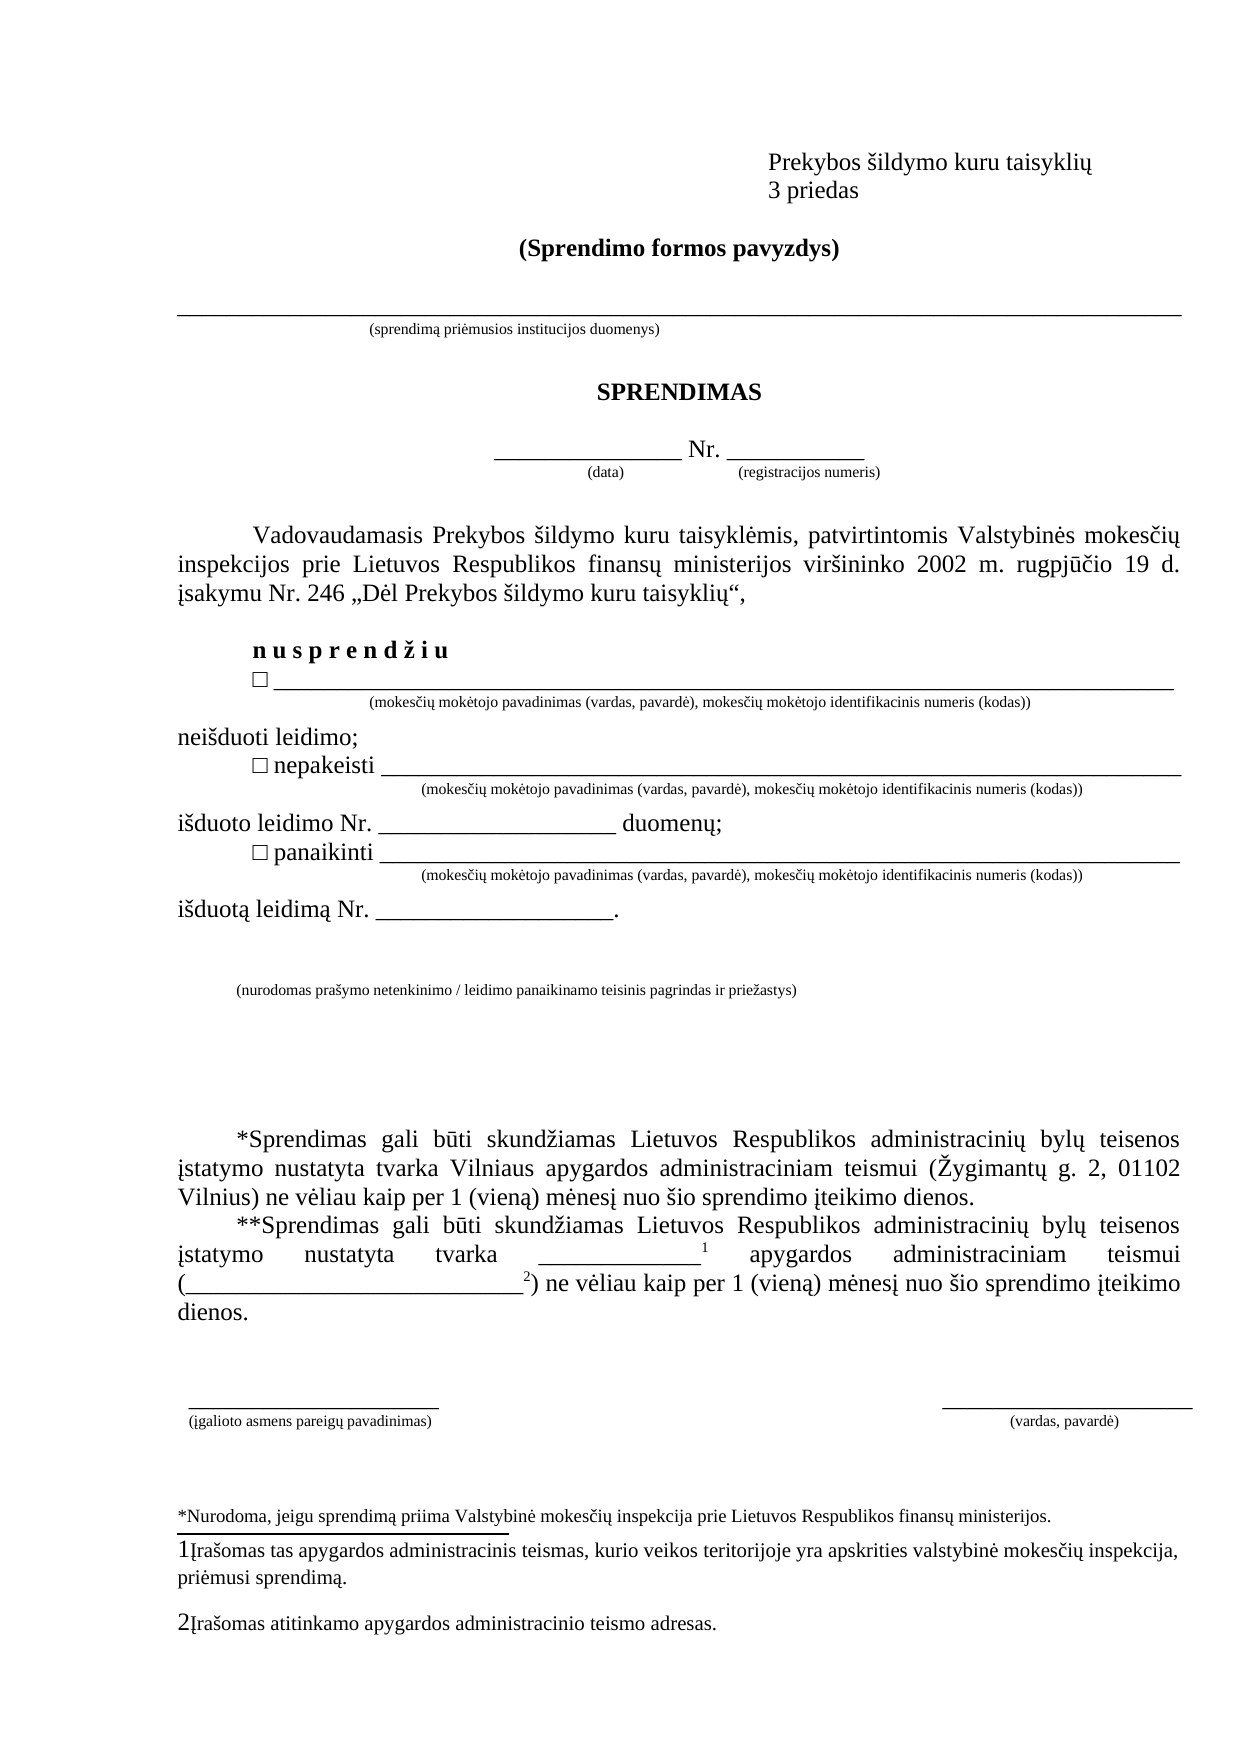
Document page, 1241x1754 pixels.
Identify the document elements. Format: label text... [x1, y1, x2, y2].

text Įrašomas atitinkamo apygardos administracinio teismo adresas. [177, 1607, 1181, 1636]
table_header ____________________ [177, 1383, 690, 1412]
text išduotą leidimą Nr. ___________________. [177, 894, 1181, 923]
table_cell (įgalioto asmens pareigų pavadinimas) [177, 1412, 690, 1441]
text □ ________________________________________________________________________ [177, 664, 1181, 693]
text Įrašomas tas apygardos administracinis teismas, kurio veikos teritorijoje yra apskrities valstybinė mokesčių inspekcija, priėmusi sprendimą. [177, 1534, 1181, 1589]
text *Sprendimas gali būti skundžiamas Lietuvos Respublikos administracinių bylų teisenos įstatymo nustatyta tvarka Vilniaus apygardos administraciniam teismui (Žygimantų g. 2, 01102 Vilnius) ne vėliau kaip per 1 (vieną) mėnesį nuo šio sprendimo įteikimo dienos. [177, 1124, 1181, 1211]
text išduoto leidimo Nr. ___________________ duomenų; [177, 808, 1181, 837]
text Prekybos šildymo kuru taisyklių [177, 147, 1181, 176]
text (mokesčių mokėtojo pavadinimas (vardas, pavardė), mokesčių mokėtojo identifikacinis numeris (kodas)) [177, 693, 1181, 722]
text _______________ Nr. ___________ [177, 434, 1181, 463]
text (mokesčių mokėtojo pavadinimas (vardas, pavardė), mokesčių mokėtojo identifikacinis numeris (kodas)) [177, 779, 1181, 808]
text **Sprendimas gali būti skundžiamas Lietuvos Respublikos administracinių bylų teisenos įstatymo nustatyta tvarka _____________ apygardos administraciniam teismui (___________________________) ne vėliau kaip per 1 (vieną) mėnesį nuo šio sprendimo įteikimo dienos. [177, 1211, 1181, 1326]
text (sprendimą priėmusios institucijos duomenys) [177, 319, 1181, 348]
text *Nurodoma, jeigu sprendimą priima Valstybinė mokesčių inspekcija prie Lietuvos Respublikos finansų ministerijos. [177, 1505, 1181, 1527]
text (Sprendimo formos pavyzdys) [177, 233, 1181, 262]
text (nurodomas prašymo netenkinimo / leidimo panaikinamo teisinis pagrindas ir priežastys) [177, 981, 1181, 1009]
text neišduoti leidimo; [177, 722, 1181, 751]
table_header ____________________ [690, 1383, 1204, 1412]
text (data) (registracijos numeris) [177, 463, 1181, 492]
text Vadovaudamasis Prekybos šildymo kuru taisyklėmis, patvirtintomis Valstybinės mokesčių inspekcijos prie Lietuvos Respublikos finansų ministerijos viršininko 2002 m. rugpjūčio 19 d. įsakymu Nr. 246 „Dėl Prekybos šildymo kuru taisyklių“, [177, 521, 1181, 607]
text n u s p r e n d ž i u [177, 636, 1181, 664]
table_cell (vardas, pavardė) [690, 1412, 1204, 1441]
text □ panaikinti ________________________________________________________________ [177, 837, 1181, 866]
text 3 priedas [177, 176, 1181, 204]
text □ nepakeisti ________________________________________________________________ [177, 751, 1181, 779]
text SPRENDIMAS [177, 377, 1181, 406]
text (mokesčių mokėtojo pavadinimas (vardas, pavardė), mokesčių mokėtojo identifikacinis numeris (kodas)) [177, 866, 1181, 894]
